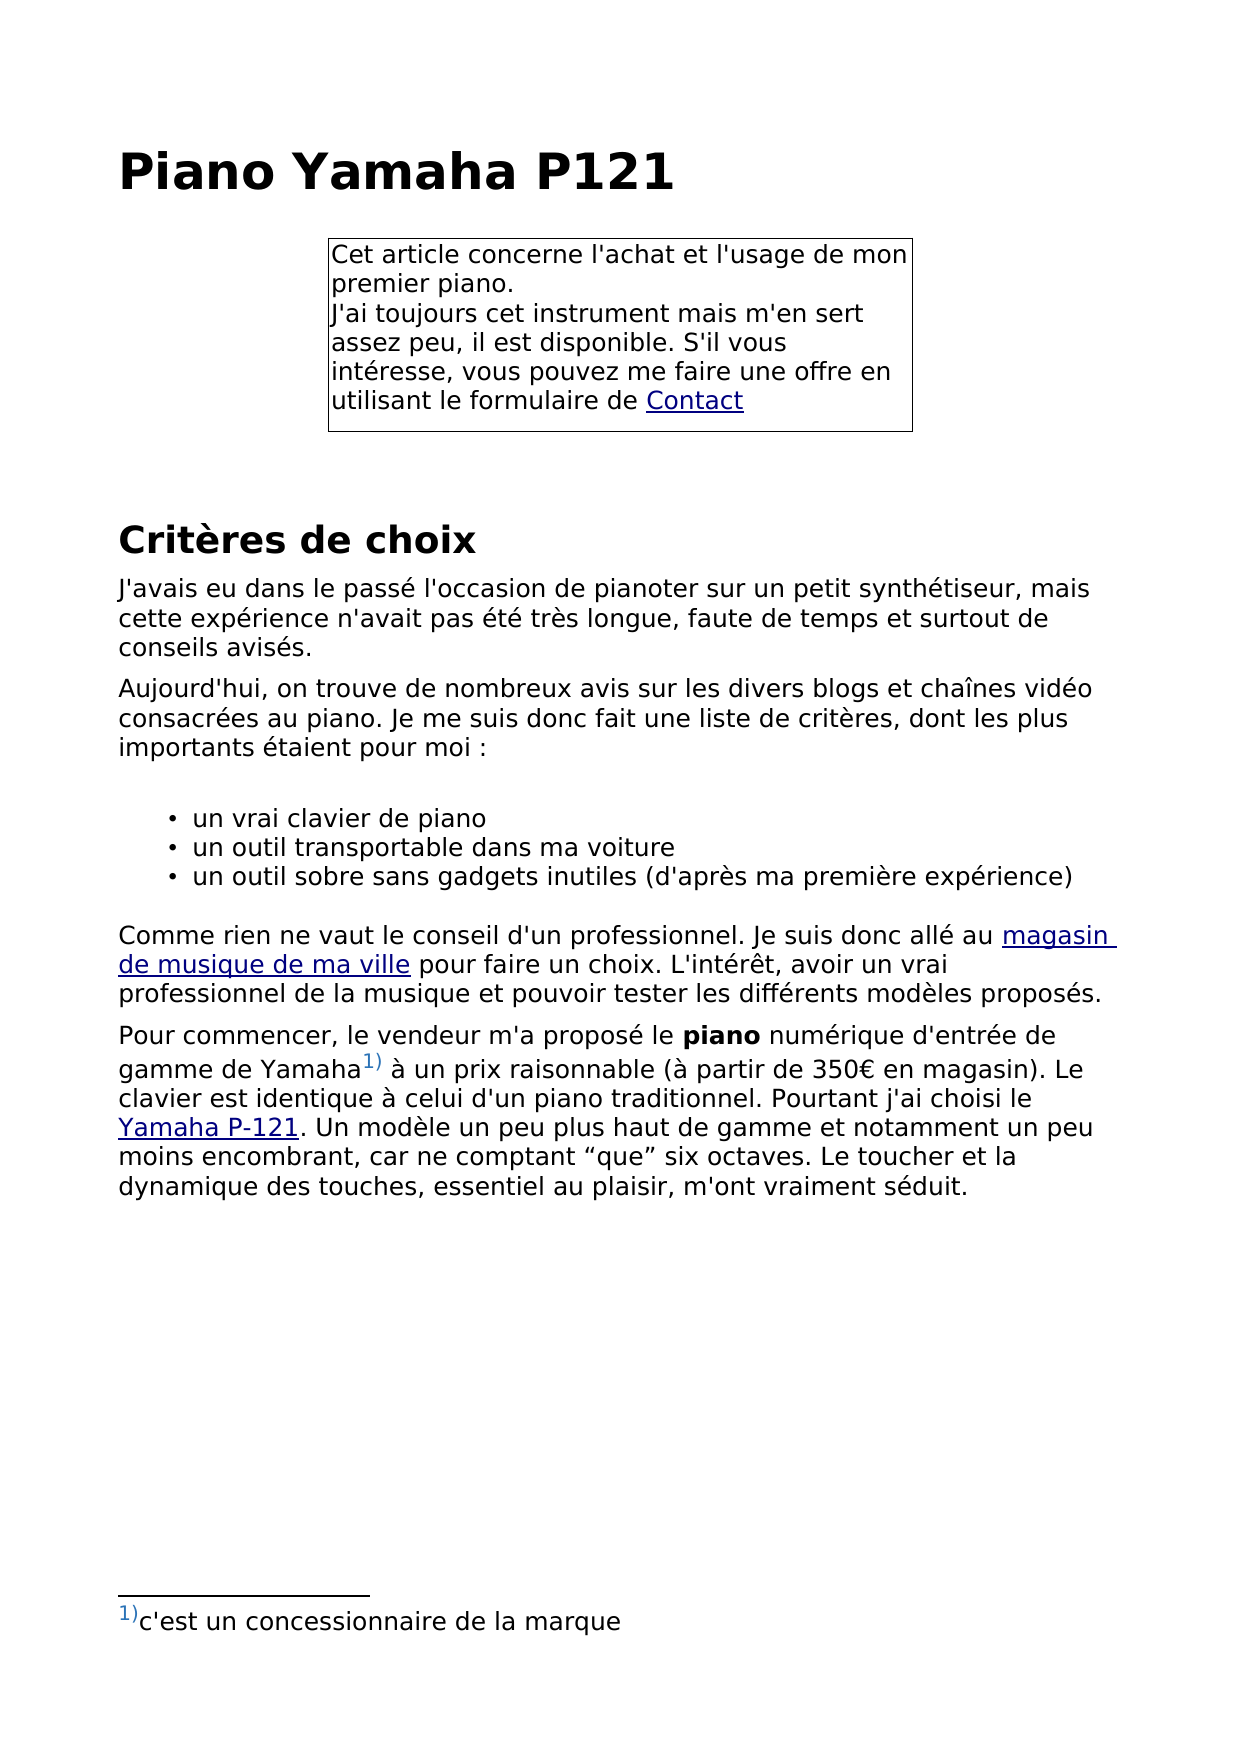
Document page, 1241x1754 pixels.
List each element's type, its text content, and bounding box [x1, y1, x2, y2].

subtitle Critères de choix [118, 518, 1122, 562]
subtitle Piano Yamaha P121 [118, 143, 1122, 201]
text Pour commencer, le vendeur m'a proposé le piano numérique d'entrée de gamme de Yamaha à un prix raisonnable (à partir de 350€ en magasin). Le clavier est identique à celui d'un piano traditionnel. Pourtant j'ai choisi le Yamaha P-121. Un modèle un peu plus haut de gamme et notamment un peu moins encombrant, car ne comptant “que” six octaves. Le toucher et la dynamique des touches, essentiel au plaisir, m'ont vraiment séduit. [118, 1021, 1122, 1201]
list un outil transportable dans ma voiture [177, 833, 1122, 862]
text J'avais eu dans le passé l'occasion de pianoter sur un petit synthétiseur, mais cette expérience n'avait pas été très longue, faute de temps et surtout de conseils avisés. [118, 574, 1122, 662]
list un vrai clavier de piano [177, 804, 1122, 833]
list un outil sobre sans gadgets inutiles (d'après ma première expérience) [177, 862, 1122, 892]
table_header Cet article concerne l'achat et l'usage de mon premier piano. J'ai toujours cet instrument mais m'en sert assez peu, il est disponible. S'il vous intéresse, vous pouvez me faire une offre en utilisant le formulaire de Contact [329, 239, 912, 431]
text Aujourd'hui, on trouve de nombreux avis sur les divers blogs et chaînes vidéo consacrées au piano. Je me suis donc fait une liste de critères, dont les plus importants étaient pour moi : [118, 674, 1122, 762]
text Comme rien ne vaut le conseil d'un professionnel. Je suis donc allé au magasin de musique de ma ville pour faire un choix. L'intérêt, avoir un vrai professionnel de la musique et pouvoir tester les différents modèles proposés. [118, 921, 1122, 1008]
text c'est un concessionnaire de la marque [118, 1602, 1122, 1636]
